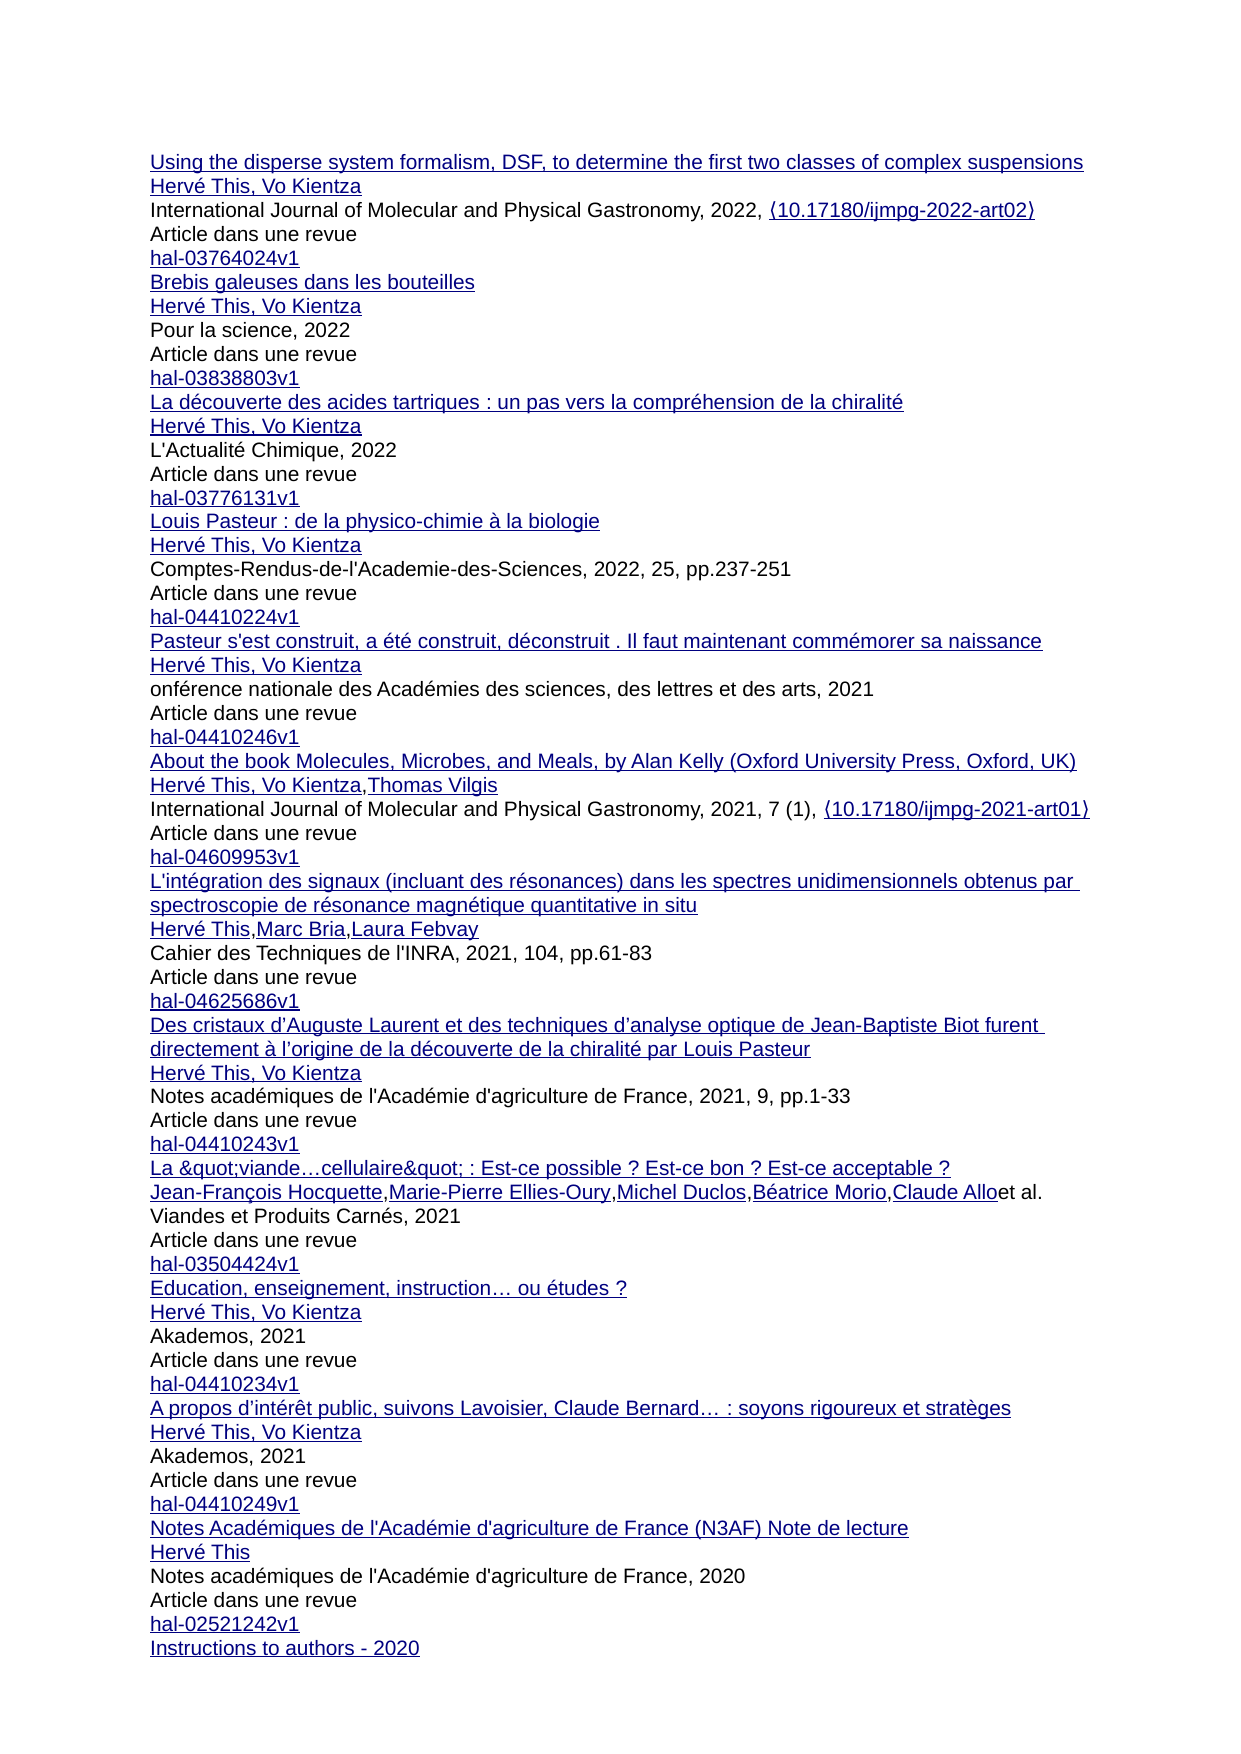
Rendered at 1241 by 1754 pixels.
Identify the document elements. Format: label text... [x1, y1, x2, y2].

table_cell La découverte des acides tartriques : un pas vers la compréhension de la chiralité Hervé This, Vo Kientza L'Actualité Chimique, 2022 Article dans une revue hal-03776131v1 [150, 390, 1090, 509]
table_cell Louis Pasteur : de la physico-chimie à la biologie Hervé This, Vo Kientza Comptes-Rendus-de-l'Academie-des-Sciences, 2022, 25, pp.237-251 Article dans une revue hal-04410224v1 [150, 509, 1090, 629]
table_cell Education, enseignement, instruction… ou études ? Hervé This, Vo Kientza Akademos, 2021 Article dans une revue hal-04410234v1 [150, 1276, 1090, 1396]
table_cell Pasteur s'est construit, a été construit, déconstruit . Il faut maintenant commémorer sa naissance Hervé This, Vo Kientza onférence nationale des Académies des sciences, des lettres et des arts, 2021 Article dans une revue hal-04410246v1 [150, 629, 1090, 749]
table_cell A propos d’intérêt public, suivons Lavoisier, Claude Bernard… : soyons rigoureux et stratèges Hervé This, Vo Kientza Akademos, 2021 Article dans une revue hal-04410249v1 [150, 1396, 1090, 1516]
table_cell Instructions to authors - 2020 [150, 1635, 1090, 1659]
table_cell Using the disperse system formalism, DSF, to determine the first two classes of complex suspensions Hervé This, Vo Kientza International Journal of Molecular and Physical Gastronomy, 2022, ⟨10.17180/ijmpg-2022-art02⟩ Article dans une revue hal-03764024v1 [150, 150, 1090, 270]
table_cell Notes Académiques de l'Académie d'agriculture de France (N3AF) Note de lecture Hervé This Notes académiques de l'Académie d'agriculture de France, 2020 Article dans une revue hal-02521242v1 [150, 1516, 1090, 1635]
table_cell L'intégration des signaux (incluant des résonances) dans les spectres unidimensionnels obtenus par spectroscopie de résonance magnétique quantitative in situ Hervé This,Marc Bria,Laura Febvay Cahier des Techniques de l'INRA, 2021, 104, pp.61-83 Article dans une revue hal-04625686v1 [150, 869, 1090, 1012]
table_cell La &quot;viande…cellulaire&quot; : Est-ce possible ? Est-ce bon ? Est-ce acceptable ? Jean-François Hocquette,Marie-Pierre Ellies-Oury,Michel Duclos,Béatrice Morio,Claude Alloet al. Viandes et Produits Carnés, 2021 Article dans une revue hal-03504424v1 [150, 1156, 1090, 1276]
table_cell Des cristaux d’Auguste Laurent et des techniques d’analyse optique de Jean-Baptiste Biot furent directement à l’origine de la découverte de la chiralité par Louis Pasteur Hervé This, Vo Kientza Notes académiques de l'Académie d'agriculture de France, 2021, 9, pp.1-33 Article dans une revue hal-04410243v1 [150, 1013, 1090, 1156]
table_cell About the book Molecules, Microbes, and Meals, by Alan Kelly (Oxford University Press, Oxford, UK) Hervé This, Vo Kientza,Thomas Vilgis International Journal of Molecular and Physical Gastronomy, 2021, 7 (1), ⟨10.17180/ijmpg-2021-art01⟩ Article dans une revue hal-04609953v1 [150, 749, 1090, 869]
table_cell Brebis galeuses dans les bouteilles Hervé This, Vo Kientza Pour la science, 2022 Article dans une revue hal-03838803v1 [150, 270, 1090, 389]
